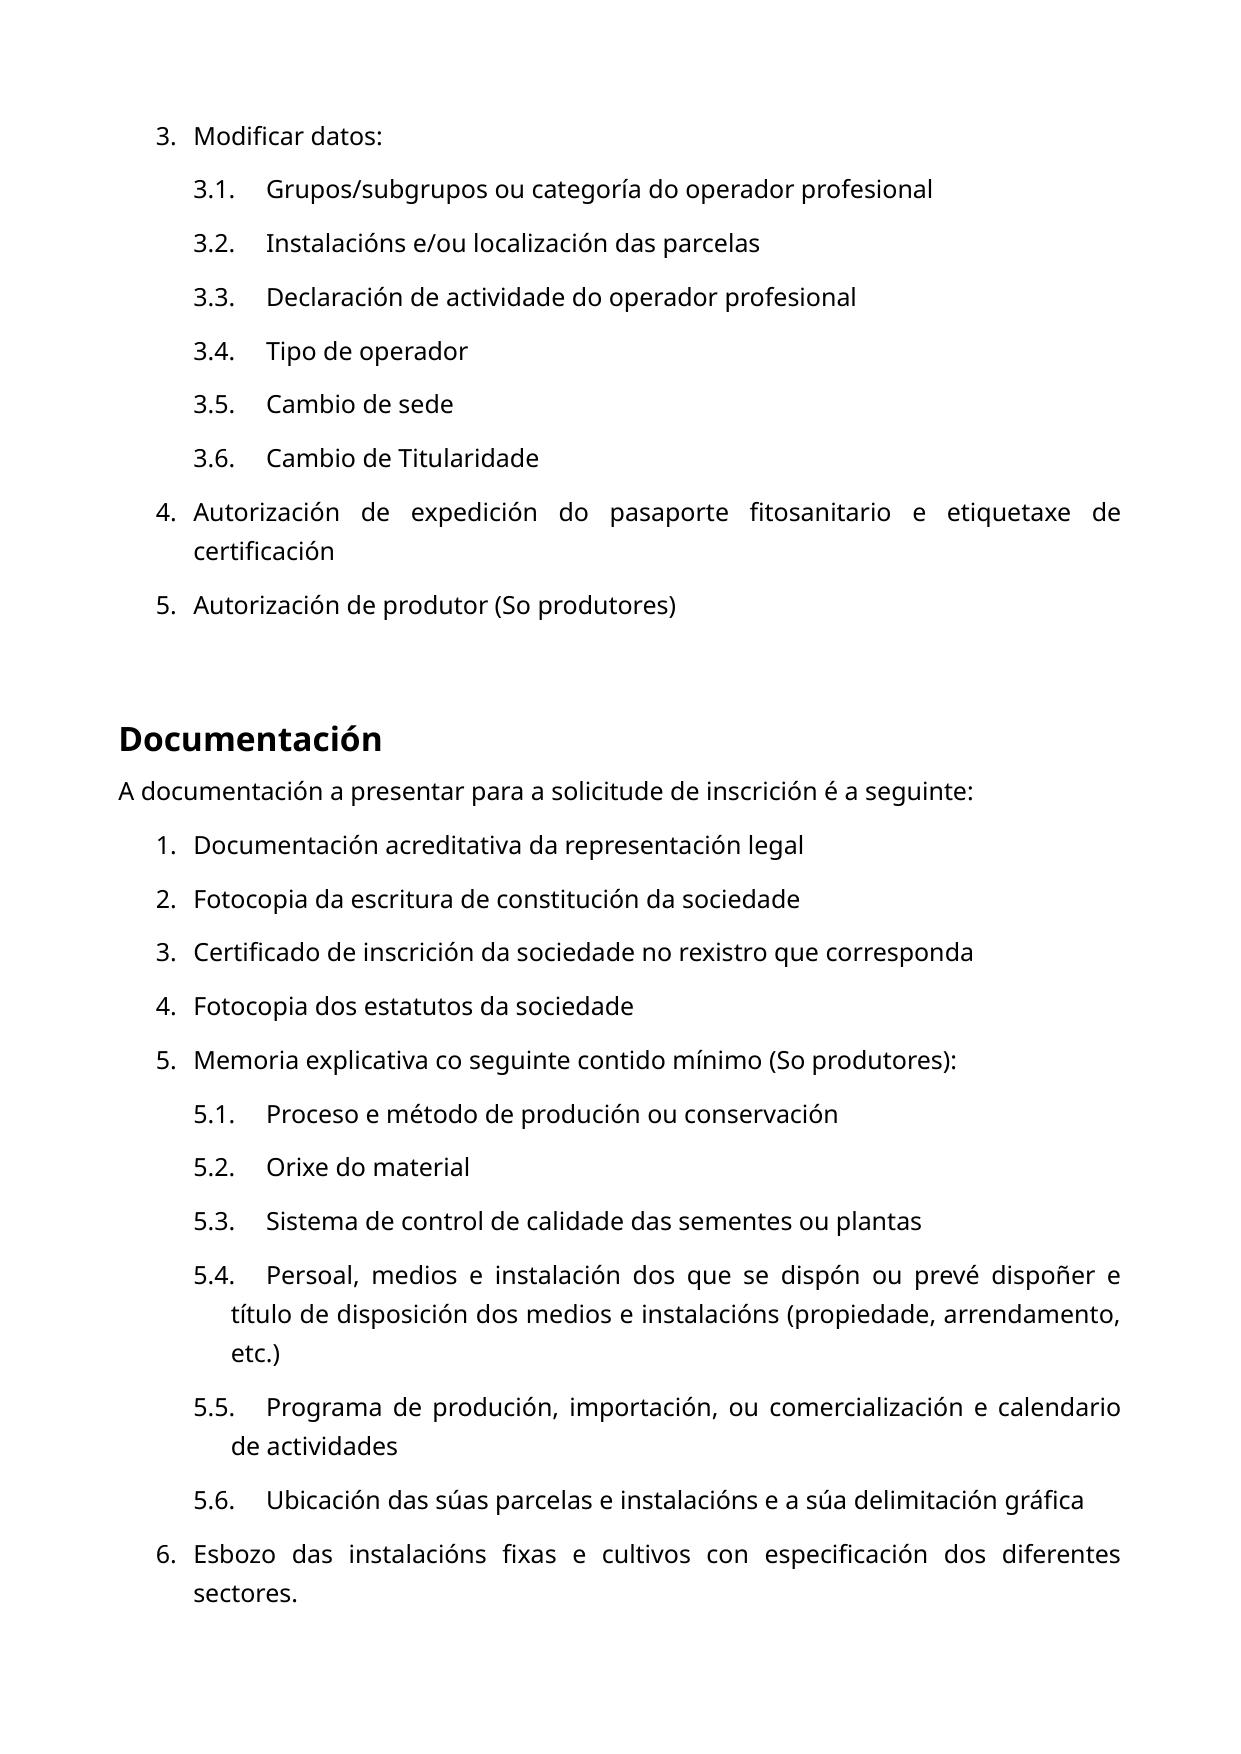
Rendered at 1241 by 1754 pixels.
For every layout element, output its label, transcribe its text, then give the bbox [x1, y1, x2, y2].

list Modificar datos: [156, 118, 1122, 152]
list Tipo de operador [193, 333, 1122, 367]
list Fotocopia da escritura de constitución da sociedade [156, 881, 1122, 915]
list Programa de produción, importación, ou comercialización e calendario de actividades [193, 1390, 1122, 1463]
list Persoal, medios e instalación dos que se dispón ou prevé dispoñer e título de disposición dos medios e instalacións (propiedade, arrendamento, etc.) [193, 1258, 1122, 1370]
list Grupos/subgrupos ou categoría do operador profesional [193, 172, 1122, 206]
text A documentación a presentar para a solicitude de inscrición é a seguinte: [118, 774, 1122, 808]
list Ubicación das súas parcelas e instalacións e a súa delimitación gráfica [193, 1483, 1122, 1517]
list Esbozo das instalacións fixas e cultivos con especificación dos diferentes sectores. [156, 1536, 1122, 1609]
list Instalacións e/ou localización das parcelas [193, 226, 1122, 260]
list Autorización de produtor (So produtores) [156, 587, 1122, 621]
list Sistema de control de calidade das sementes ou plantas [193, 1204, 1122, 1238]
list Fotocopia dos estatutos da sociedade [156, 989, 1122, 1023]
list Certificado de inscrición da sociedade no rexistro que corresponda [156, 935, 1122, 969]
list Cambio de Titularidade [193, 441, 1122, 475]
list Documentación acreditativa da representación legal [156, 828, 1122, 862]
list Orixe do material [193, 1150, 1122, 1184]
list Proceso e método de produción ou conservación [193, 1096, 1122, 1130]
list Cambio de sede [193, 387, 1122, 421]
list Declaración de actividade do operador profesional [193, 279, 1122, 313]
subtitle Documentación [118, 716, 1122, 761]
list Autorización de expedición do pasaporte fitosanitario e etiquetaxe de certificación [156, 494, 1122, 568]
list Memoria explicativa co seguinte contido mínimo (So produtores): [156, 1043, 1122, 1077]
